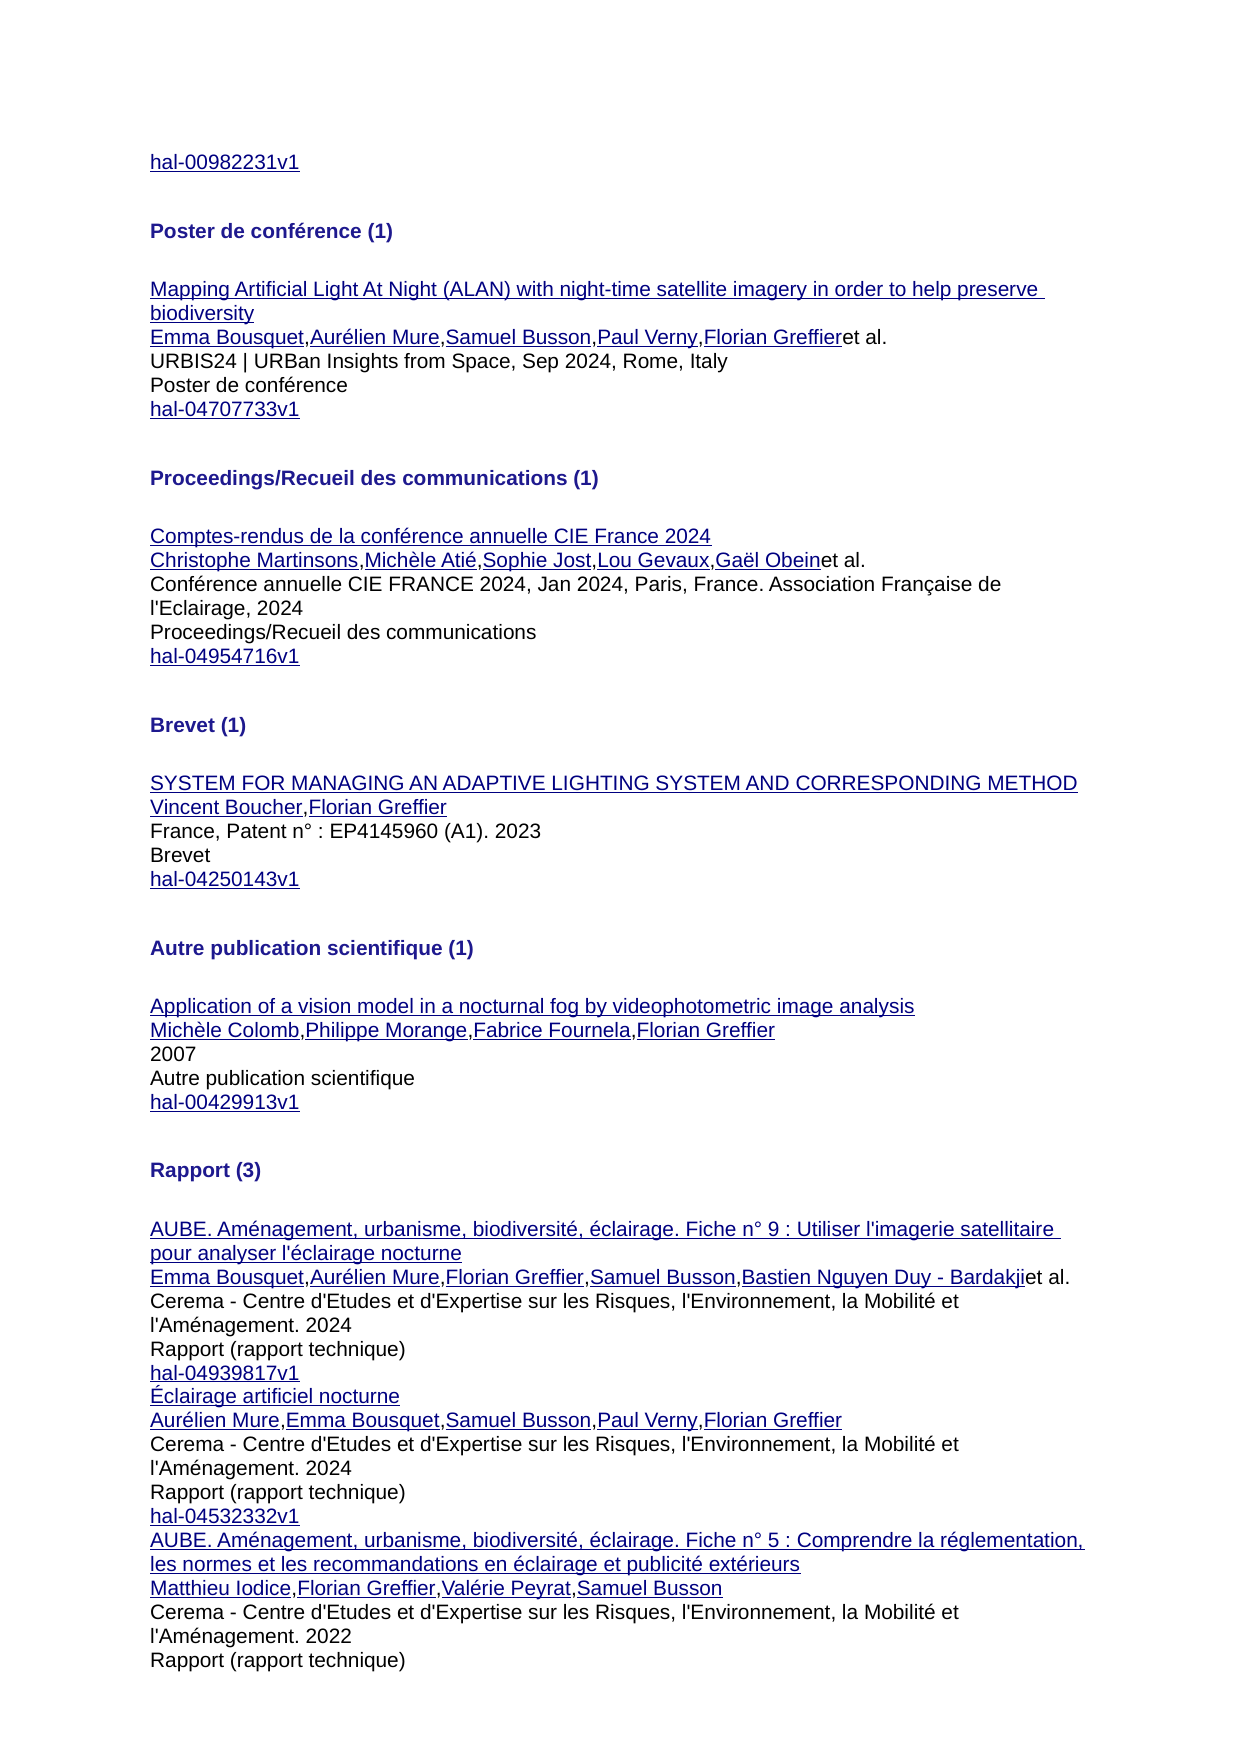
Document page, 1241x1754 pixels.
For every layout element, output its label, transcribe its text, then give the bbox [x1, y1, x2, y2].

table_header SYSTEM FOR MANAGING AN ADAPTIVE LIGHTING SYSTEM AND CORRESPONDING METHOD Vincent Boucher,Florian Greffier France, Patent n° : EP4145960 (A1). 2023 Brevet hal-04250143v1 [150, 771, 1090, 891]
table_cell Éclairage artificiel nocturne Aurélien Mure,Emma Bousquet,Samuel Busson,Paul Verny,Florian Greffier Cerema - Centre d'Etudes et d'Expertise sur les Risques, l'Environnement, la Mobilité et l'Aménagement. 2024 Rapport (rapport technique) hal-04532332v1 [150, 1384, 1090, 1528]
table_header Mapping Artificial Light At Night (ALAN) with night-time satellite imagery in order to help preserve biodiversity Emma Bousquet,Aurélien Mure,Samuel Busson,Paul Verny,Florian Greffieret al. URBIS24 | URBan Insights from Space, Sep 2024, Rome, Italy Poster de conférence hal-04707733v1 [150, 277, 1090, 421]
subtitle Brevet (1) [150, 712, 1090, 736]
table_cell AUBE. Aménagement, urbanisme, biodiversité, éclairage. Fiche n° 5 : Comprendre la réglementation, les normes et les recommandations en éclairage et publicité extérieurs Matthieu Iodice,Florian Greffier,Valérie Peyrat,Samuel Busson Cerema - Centre d'Etudes et d'Expertise sur les Risques, l'Environnement, la Mobilité et l'Aménagement. 2022 Rapport (rapport technique) [150, 1528, 1090, 1672]
table_header AUBE. Aménagement, urbanisme, biodiversité, éclairage. Fiche n° 9 : Utiliser l'imagerie satellitaire pour analyser l'éclairage nocturne Emma Bousquet,Aurélien Mure,Florian Greffier,Samuel Busson,Bastien Nguyen Duy - Bardakjiet al. Cerema - Centre d'Etudes et d'Expertise sur les Risques, l'Environnement, la Mobilité et l'Aménagement. 2024 Rapport (rapport technique) hal-04939817v1 [150, 1217, 1090, 1384]
table_cell hal-00982231v1 [150, 150, 1090, 174]
subtitle Poster de conférence (1) [150, 219, 1090, 243]
subtitle Proceedings/Recueil des communications (1) [150, 466, 1090, 489]
table_header Comptes-rendus de la conférence annuelle CIE France 2024 Christophe Martinsons,Michèle Atié,Sophie Jost,Lou Gevaux,Gaël Obeinet al. Conférence annuelle CIE FRANCE 2024, Jan 2024, Paris, France. Association Française de l'Eclairage, 2024 Proceedings/Recueil des communications hal-04954716v1 [150, 524, 1090, 668]
table_header Application of a vision model in a nocturnal fog by videophotometric image analysis Michèle Colomb,Philippe Morange,Fabrice Fournela,Florian Greffier 2007 Autre publication scientifique hal-00429913v1 [150, 994, 1090, 1113]
subtitle Rapport (3) [150, 1158, 1090, 1182]
subtitle Autre publication scientifique (1) [150, 935, 1090, 959]
